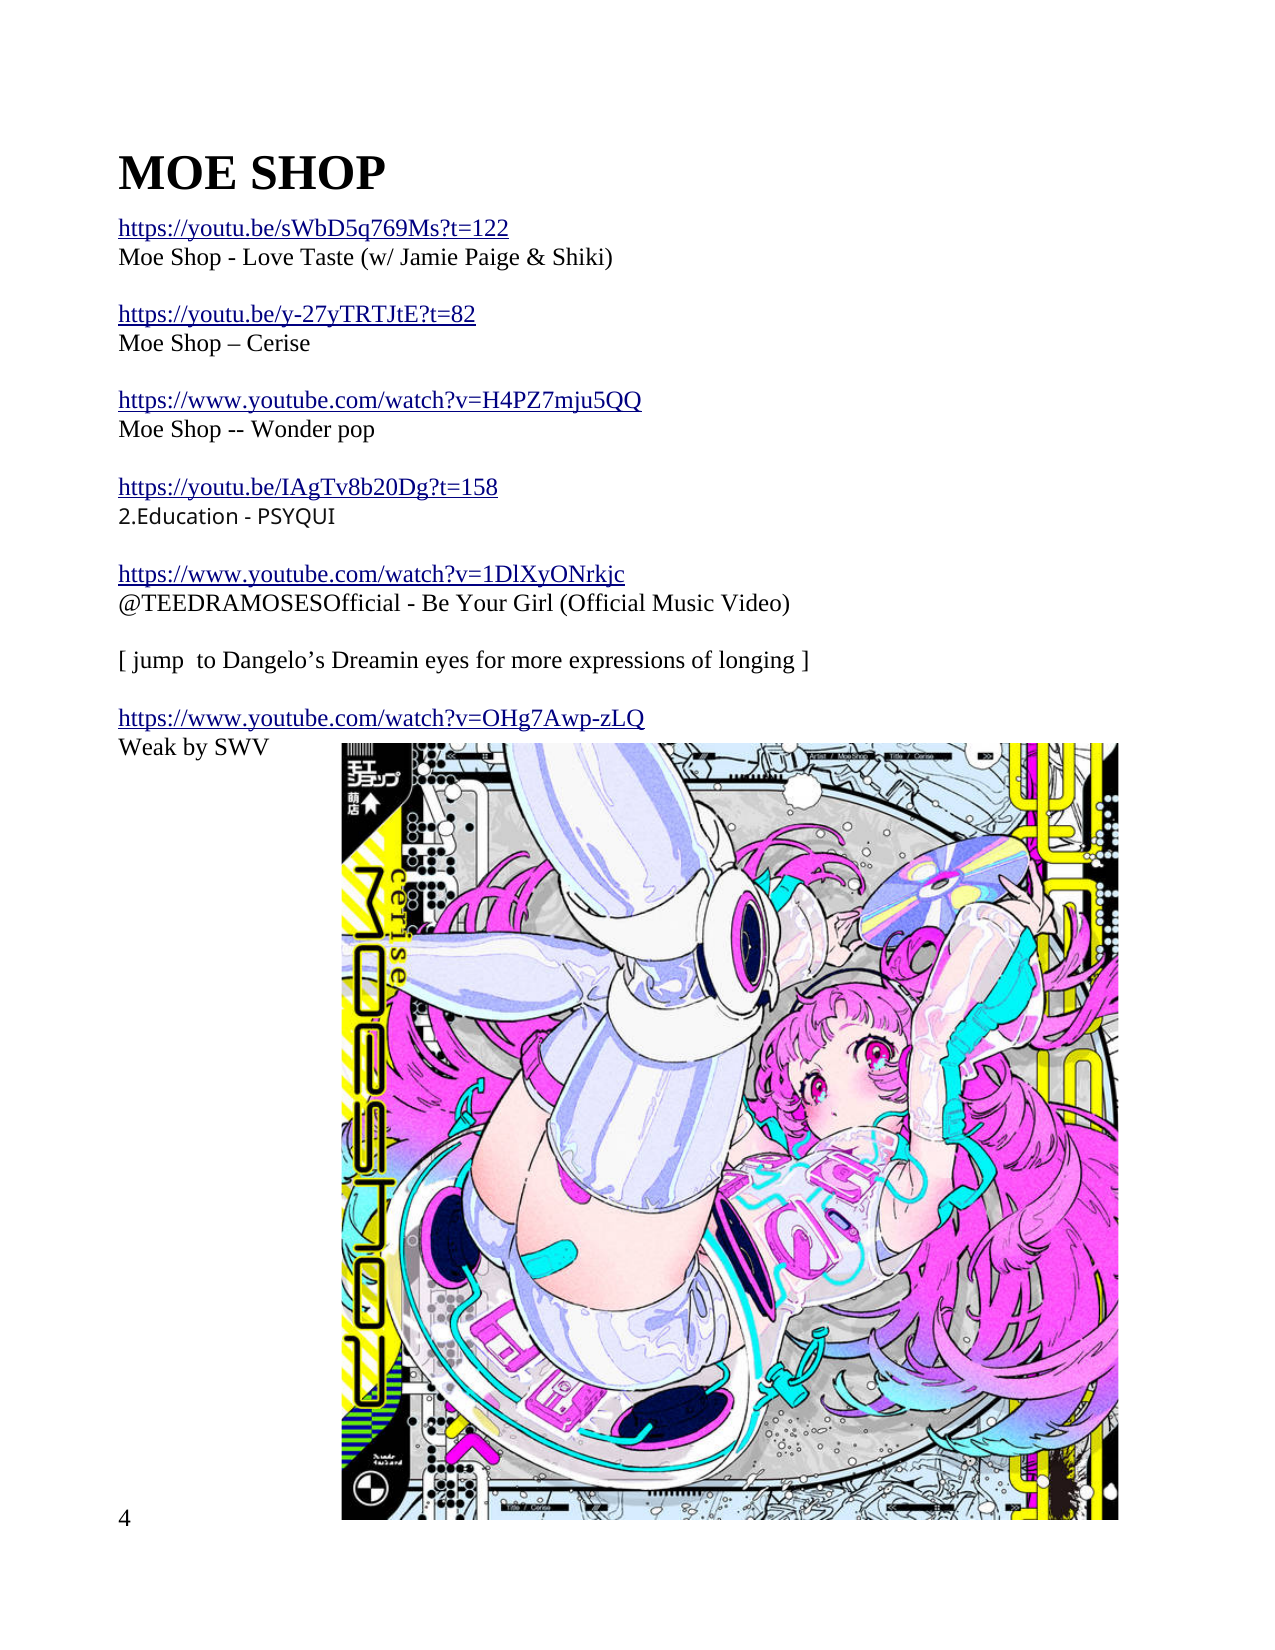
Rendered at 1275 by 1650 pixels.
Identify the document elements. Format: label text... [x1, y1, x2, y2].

text [ jump to Dangelo’s Dreamin eyes for more expressions of longing ] [118, 645, 1157, 674]
text Moe Shop – Cerise [118, 328, 1157, 357]
text https://youtu.be/sWbD5q769Ms?t=122 [118, 213, 1157, 242]
text https://youtu.be/y-27yTRTJtE?t=82 [118, 299, 1157, 328]
picture [341, 743, 1119, 1520]
text Weak by SWV [118, 732, 1157, 760]
text 2.Education - PSYQUI [118, 501, 1157, 530]
text https://www.youtube.com/watch?v=H4PZ7mju5QQ [118, 386, 1157, 414]
text @TEEDRAMOSESOfficial - Be Your Girl (Official Music Video) [118, 588, 1157, 617]
text https://youtu.be/IAgTv8b20Dg?t=158 [118, 472, 1157, 501]
text Moe Shop -- Wonder pop [118, 414, 1157, 443]
text https://www.youtube.com/watch?v=1DlXyONrkjc [118, 559, 1157, 588]
subtitle MOE SHOP [118, 143, 1157, 201]
text Moe Shop - Love Taste (w/ Jamie Paige & Shiki) [118, 242, 1157, 271]
text https://www.youtube.com/watch?v=OHg7Awp-zLQ [118, 703, 1157, 732]
